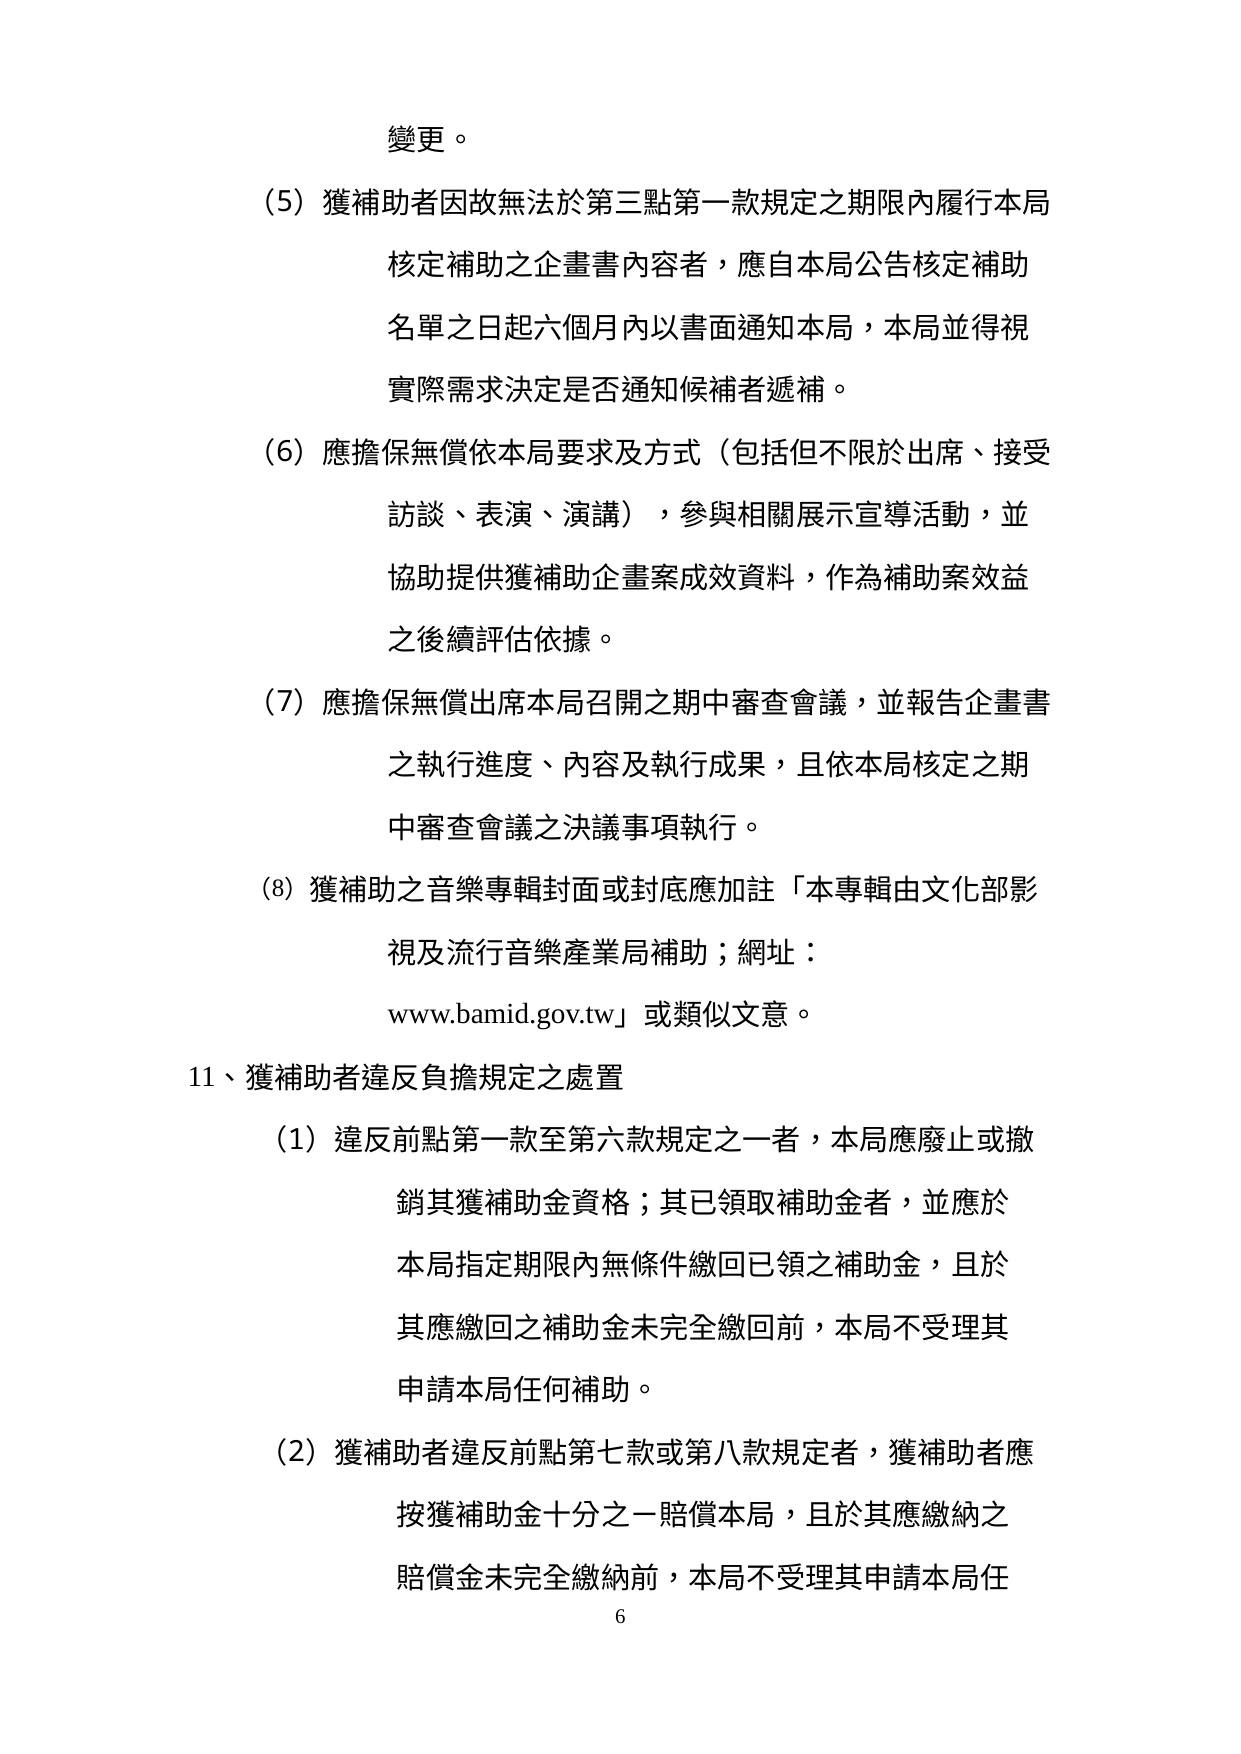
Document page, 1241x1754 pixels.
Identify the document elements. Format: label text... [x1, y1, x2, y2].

list 應擔保無償出席本局召開之期中審查會議，並報告企畫書之執行進度、內容及執行成果，且依本局核定之期中審查會議之決議事項執行。 [247, 659, 1053, 846]
list 獲補助之音樂專輯封面或封底應加註「本專輯由文化部影視及流行音樂產業局補助；網址：www.bamid.gov.tw」或類似文意。 [247, 846, 1053, 1034]
list 獲補助者違反前點第七款或第八款規定者，獲補助者應按獲補助金十分之ㄧ賠償本局，且於其應繳納之賠償金未完全繳納前，本局不受理其申請本局任 [258, 1409, 1036, 1596]
list 違反前點第一款至第六款規定之一者，本局應廢止或撤銷其獲補助金資格；其已領取補助金者，並應於本局指定期限內無條件繳回已領之補助金，且於其應繳回之補助金未完全繳回前，本局不受理其申請本局任何補助。 [258, 1096, 1036, 1409]
list 應擔保無償依本局要求及方式（包括但不限於出席、接受訪談、表演、演講），參與相關展示宣導活動，並協助提供獲補助企畫案成效資料，作為補助案效益之後續評估依據。 [247, 409, 1053, 659]
list 獲補助者違反負擔規定之處置 [187, 1034, 1053, 1096]
list 獲補助者因故無法於第三點第一款規定之期限內履行本局核定補助之企畫書內容者，應自本局公告核定補助名單之日起六個月內以書面通知本局，本局並得視實際需求決定是否通知候補者遞補。 [247, 159, 1053, 409]
list 經本局核定補助之企畫書因不可抗力或不可歸責於己之事由而有變更必要者，獲補助者應以書面具明理由，向本局申請變更，經本局同意後，始得依變更後之企畫書執行。但企畫書所載預估經費總預算，不得變更。 [247, 96, 1053, 159]
